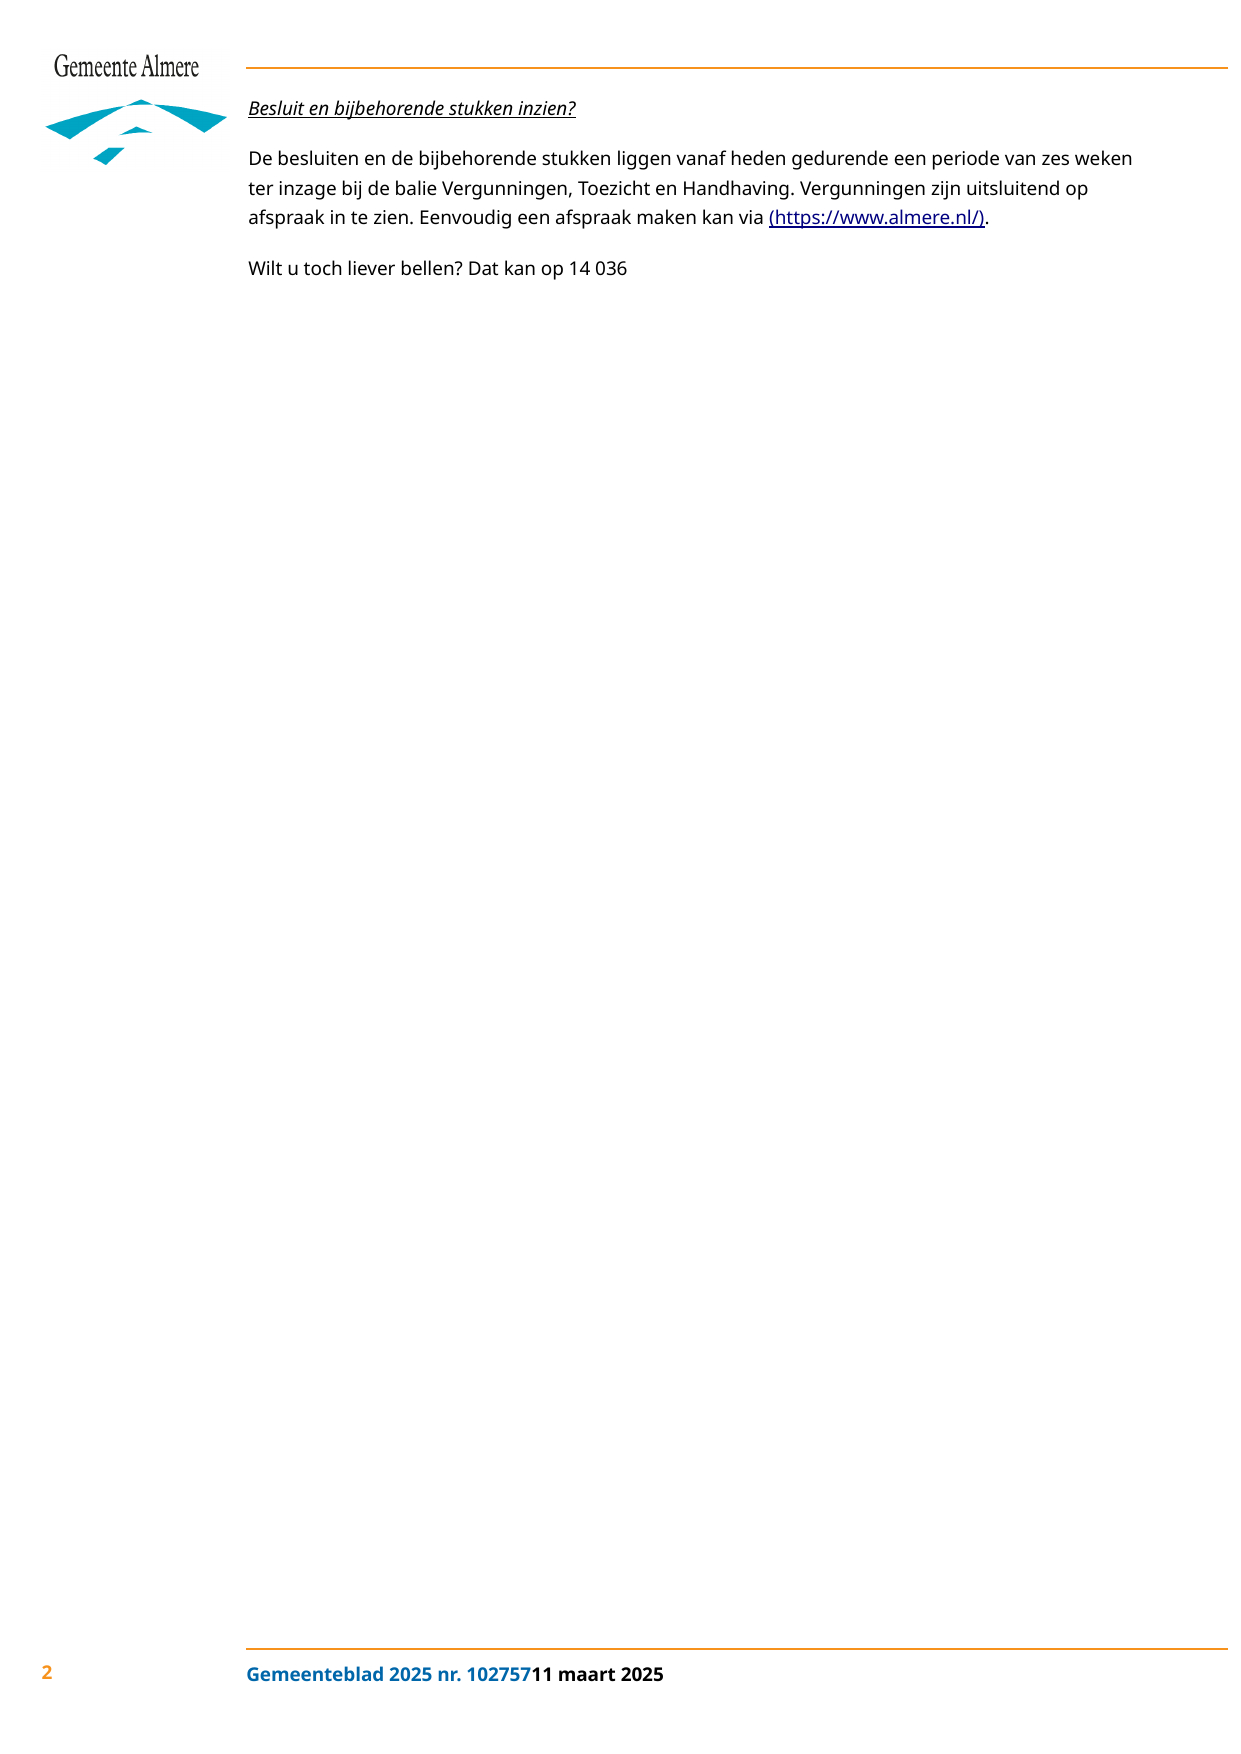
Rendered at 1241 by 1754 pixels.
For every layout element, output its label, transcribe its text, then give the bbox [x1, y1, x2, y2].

text De besluiten en de bijbehorende stukken liggen vanaf heden gedurende een periode van zes weken ter inzage bij de balie Vergunningen, Toezicht en Handhaving. Vergunningen zijn uitsluitend op afspraak in te zien. Eenvoudig een afspraak maken kan via (https://www.almere.nl/). [248, 145, 1152, 230]
text Besluit en bijbehorende stukken inzien? [248, 95, 1152, 121]
picture [41, 47, 231, 172]
text Wilt u toch liever bellen? Dat kan op 14 036 [248, 255, 1152, 281]
